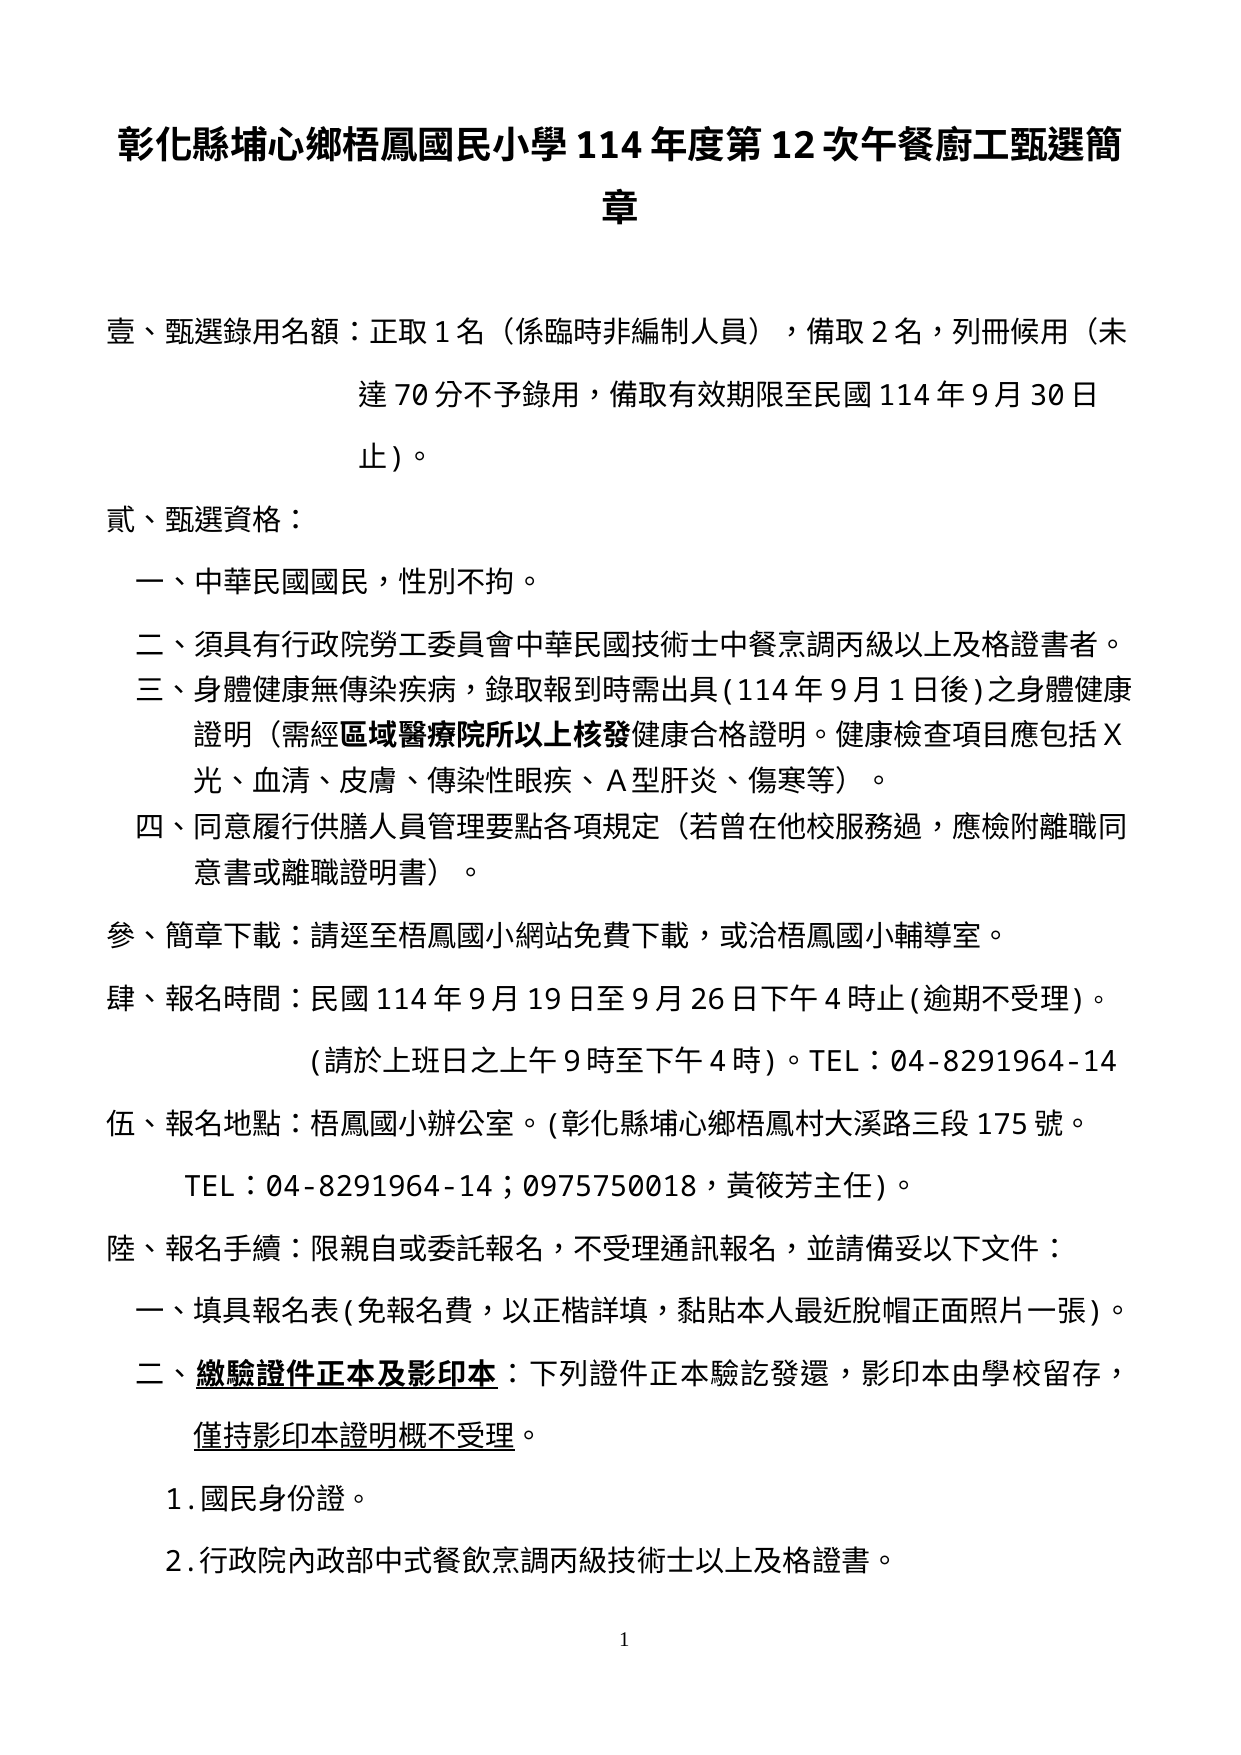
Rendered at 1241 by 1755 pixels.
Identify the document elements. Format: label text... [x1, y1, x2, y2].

text 貳、甄選資格： [106, 476, 1134, 538]
text 一、中華民國國民，性別不拘。 [106, 538, 1134, 601]
text 彰化縣埔心鄉梧鳳國民小學114年度第12次午餐廚工甄選簡章 [106, 101, 1134, 226]
text 三、身體健康無傳染疾病，錄取報到時需出具(114年9月1日後)之身體健康證明（需經區域醫療院所以上核發健康合格證明。健康檢查項目應包括Ｘ光、血清、皮膚、傳染性眼疾、Ａ型肝炎、傷寒等）。 [135, 663, 1134, 801]
text 壹、甄選錄用名額：正取1名（係臨時非編制人員），備取2名，列冊候用（未達70分不予錄用，備取有效期限至民國114年9月30日止)。 [106, 288, 1134, 476]
text 肆、報名時間：民國114年9月19日至9月26日下午4時止(逾期不受理)。 (請於上班日之上午9時至下午4時)。TEL：04-8291964-14 [106, 955, 1134, 1080]
text 1.國民身份證。 [106, 1455, 1134, 1517]
text 二、須具有行政院勞工委員會中華民國技術士中餐烹調丙級以上及格證書者。 [106, 601, 1134, 663]
text 伍、報名地點：梧鳳國小辦公室。(彰化縣埔心鄉梧鳳村大溪路三段175號。TEL：04-8291964-14；0975750018，黃筱芳主任)。 [106, 1080, 1134, 1205]
text 參、簡章下載：請逕至梧鳳國小網站免費下載，或洽梧鳳國小輔導室。 [106, 892, 1134, 955]
text 一、填具報名表(免報名費，以正楷詳填，黏貼本人最近脫帽正面照片一張)。 [135, 1267, 1134, 1330]
text 2.行政院內政部中式餐飲烹調丙級技術士以上及格證書。 [164, 1517, 1134, 1580]
text 陸、報名手續：限親自或委託報名，不受理通訊報名，並請備妥以下文件： [106, 1205, 1134, 1267]
text 四、同意履行供膳人員管理要點各項規定（若曾在他校服務過，應檢附離職同意書或離職證明書）。 [135, 801, 1134, 892]
text 二、繳驗證件正本及影印本：下列證件正本驗訖發還，影印本由學校留存， 僅持影印本證明概不受理。 [135, 1330, 1134, 1455]
